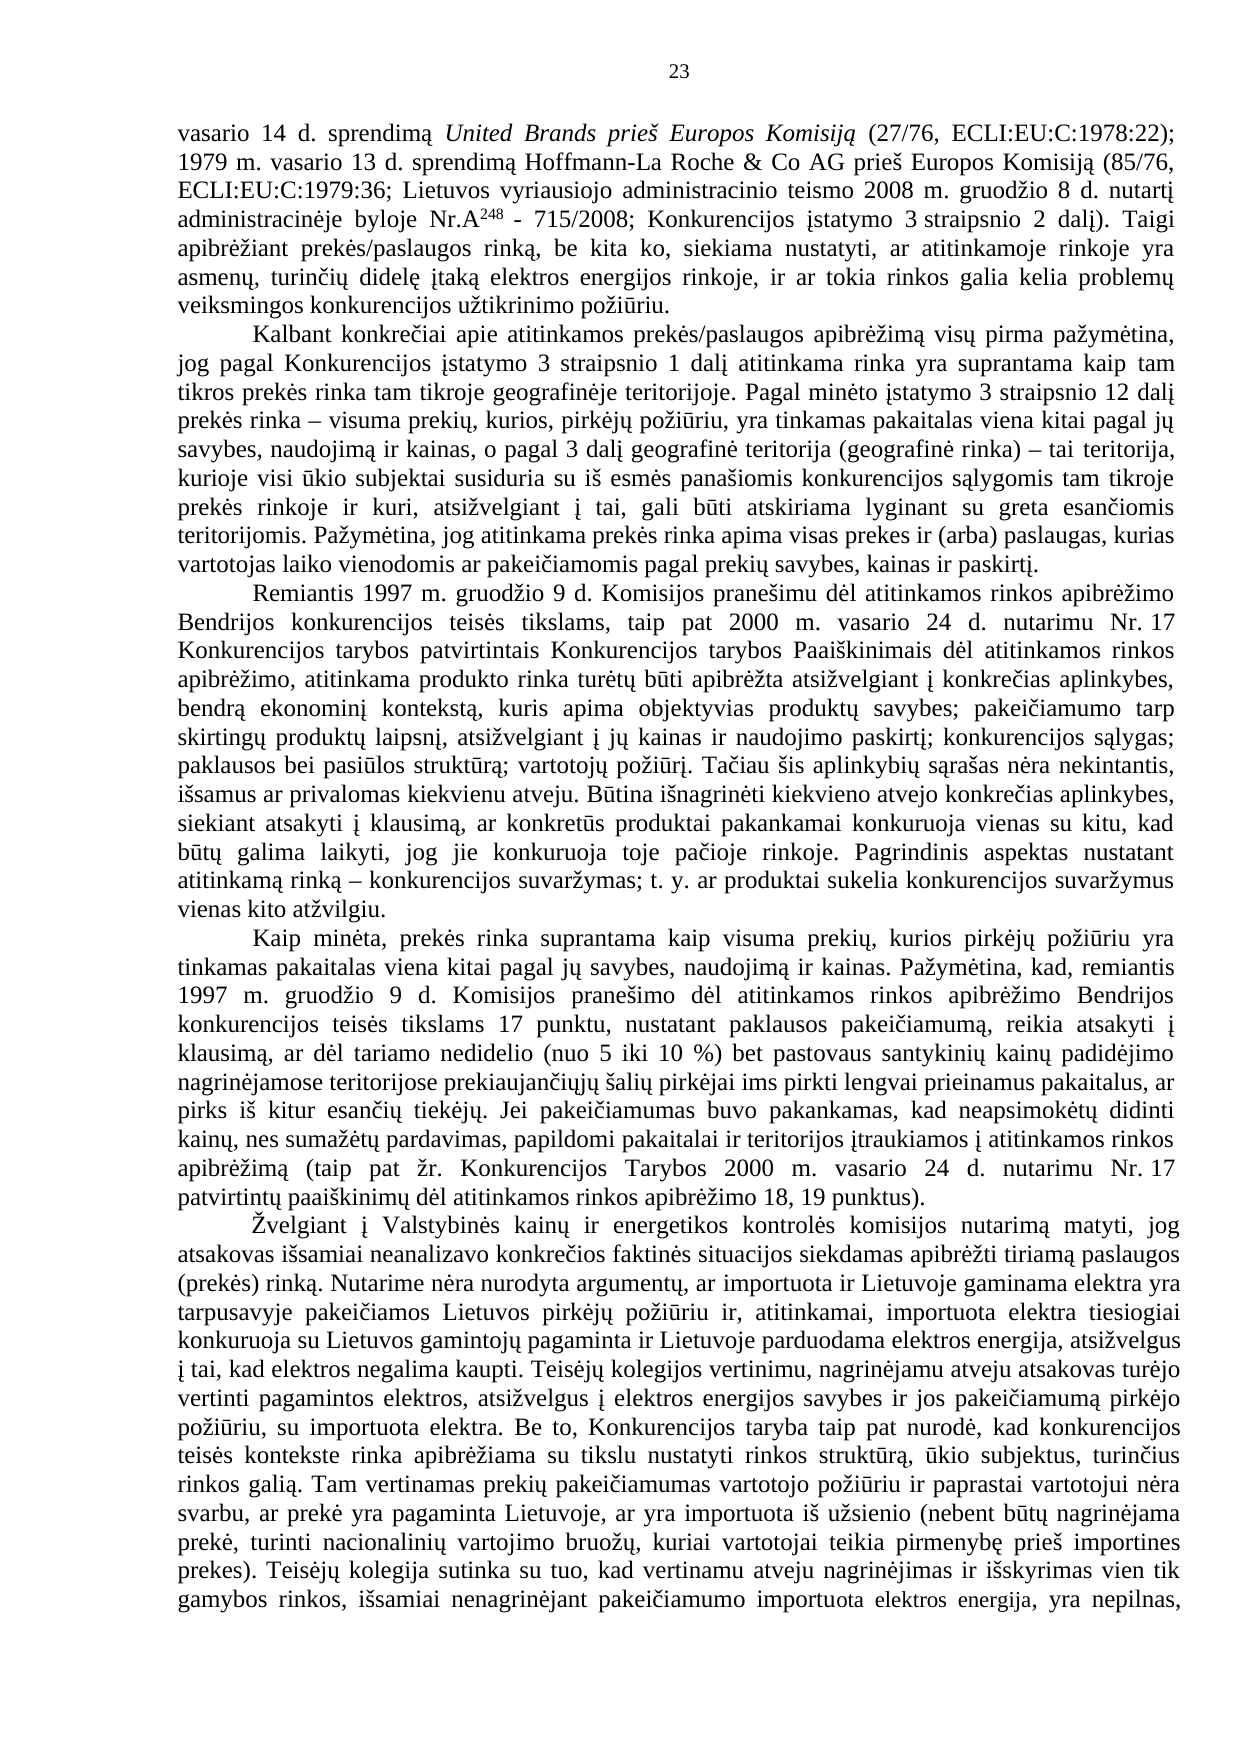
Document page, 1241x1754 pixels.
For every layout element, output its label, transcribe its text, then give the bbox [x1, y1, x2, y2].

text Kaip minėta, prekės rinka suprantama kaip visuma prekių, kurios pirkėjų požiūriu yra tinkamas pakaitalas viena kitai pagal jų savybes, naudojimą ir kainas. Pažymėtina, kad, remiantis 1997 m. gruodžio 9 d. Komisijos pranešimo dėl atitinkamos rinkos apibrėžimo Bendrijos konkurencijos teisės tikslams 17 punktu, nustatant paklausos pakeičiamumą, reikia atsakyti į klausimą, ar dėl tariamo nedidelio (nuo 5 iki 10 %) bet pastovaus santykinių kainų padidėjimo nagrinėjamose teritorijose prekiaujančiųjų šalių pirkėjai ims pirkti lengvai prieinamus pakaitalus, ar pirks iš kitur esančių tiekėjų. Jei pakeičiamumas buvo pakankamas, kad neapsimokėtų didinti kainų, nes sumažėtų pardavimas, papildomi pakaitalai ir teritorijos įtraukiamos į atitinkamos rinkos apibrėžimą (taip pat žr. Konkurencijos Tarybos 2000 m. vasario 24 d. nutarimu Nr. 17 patvirtintų paaiškinimų dėl atitinkamos rinkos apibrėžimo 18, 19 punktus). [177, 923, 1175, 1211]
text vasario 14 d. sprendimą United Brands prieš Europos Komisiją (27/76, ECLI:EU:C:1978:22); 1979 m. vasario 13 d. sprendimą Hoffmann-La Roche & Co AG prieš Europos Komisiją (85/76, ECLI:EU:C:1979:36; Lietuvos vyriausiojo administracinio teismo 2008 m. gruodžio 8 d. nutartį administracinėje byloje Nr.A248 - 715/2008; Konkurencijos įstatymo 3 straipsnio 2 dalį). Taigi apibrėžiant prekės/paslaugos rinką, be kita ko, siekiama nustatyti, ar atitinkamoje rinkoje yra asmenų, turinčių didelę įtaką elektros energijos rinkoje, ir ar tokia rinkos galia kelia problemų veiksmingos konkurencijos užtikrinimo požiūriu. [177, 118, 1175, 319]
text Kalbant konkrečiai apie atitinkamos prekės/paslaugos apibrėžimą visų pirma pažymėtina, jog pagal Konkurencijos įstatymo 3 straipsnio 1 dalį atitinkama rinka yra suprantama kaip tam tikros prekės rinka tam tikroje geografinėje teritorijoje. Pagal minėto įstatymo 3 straipsnio 12 dalį prekės rinka – visuma prekių, kurios, pirkėjų požiūriu, yra tinkamas pakaitalas viena kitai pagal jų savybes, naudojimą ir kainas, o pagal 3 dalį geografinė teritorija (geografinė rinka) – tai teritorija, kurioje visi ūkio subjektai susiduria su iš esmės panašiomis konkurencijos sąlygomis tam tikroje prekės rinkoje ir kuri, atsižvelgiant į tai, gali būti atskiriama lyginant su greta esančiomis teritorijomis. Pažymėtina, jog atitinkama prekės rinka apima visas prekes ir (arba) paslaugas, kurias vartotojas laiko vienodomis ar pakeičiamomis pagal prekių savybes, kainas ir paskirtį. [177, 319, 1175, 578]
text Remiantis 1997 m. gruodžio 9 d. Komisijos pranešimu dėl atitinkamos rinkos apibrėžimo Bendrijos konkurencijos teisės tikslams, taip pat 2000 m. vasario 24 d. nutarimu Nr. 17 Konkurencijos tarybos patvirtintais Konkurencijos tarybos Paaiškinimais dėl atitinkamos rinkos apibrėžimo, atitinkama produkto rinka turėtų būti apibrėžta atsižvelgiant į konkrečias aplinkybes, bendrą ekonominį kontekstą, kuris apima objektyvias produktų savybes; pakeičiamumo tarp skirtingų produktų laipsnį, atsižvelgiant į jų kainas ir naudojimo paskirtį; konkurencijos sąlygas; paklausos bei pasiūlos struktūrą; vartotojų požiūrį. Tačiau šis aplinkybių sąrašas nėra nekintantis, išsamus ar privalomas kiekvienu atveju. Būtina išnagrinėti kiekvieno atvejo konkrečias aplinkybes, siekiant atsakyti į klausimą, ar konkretūs produktai pakankamai konkuruoja vienas su kitu, kad būtų galima laikyti, jog jie konkuruoja toje pačioje rinkoje. Pagrindinis aspektas nustatant atitinkamą rinką – konkurencijos suvaržymas; t. y. ar produktai sukelia konkurencijos suvaržymus vienas kito atžvilgiu. [177, 578, 1175, 923]
text Žvelgiant į Valstybinės kainų ir energetikos kontrolės komisijos nutarimą matyti, jog atsakovas išsamiai neanalizavo konkrečios faktinės situacijos siekdamas apibrėžti tiriamą paslaugos (prekės) rinką. Nutarime nėra nurodyta argumentų, ar importuota ir Lietuvoje gaminama elektra yra tarpusavyje pakeičiamos Lietuvos pirkėjų požiūriu ir, atitinkamai, importuota elektra tiesiogiai konkuruoja su Lietuvos gamintojų pagaminta ir Lietuvoje parduodama elektros energija, atsižvelgus į tai, kad elektros negalima kaupti. Teisėjų kolegijos vertinimu, nagrinėjamu atveju atsakovas turėjo vertinti pagamintos elektros, atsižvelgus į elektros energijos savybes ir jos pakeičiamumą pirkėjo požiūriu, su importuota elektra. Be to, Konkurencijos taryba taip pat nurodė, kad konkurencijos teisės kontekste rinka apibrėžiama su tikslu nustatyti rinkos struktūrą, ūkio subjektus, turinčius rinkos galią. Tam vertinamas prekių pakeičiamumas vartotojo požiūriu ir paprastai vartotojui nėra svarbu, ar prekė yra pagaminta Lietuvoje, ar yra importuota iš užsienio (nebent būtų nagrinėjama prekė, turinti nacionalinių vartojimo bruožų, kuriai vartotojai teikia pirmenybę prieš importines prekes). Teisėjų kolegija sutinka su tuo, kad vertinamu atveju nagrinėjimas ir išskyrimas vien tik gamybos rinkos, išsamiai nenagrinėjant pakeičiamumo importuota elektros energija, yra nepilnas, [177, 1211, 1181, 1613]
